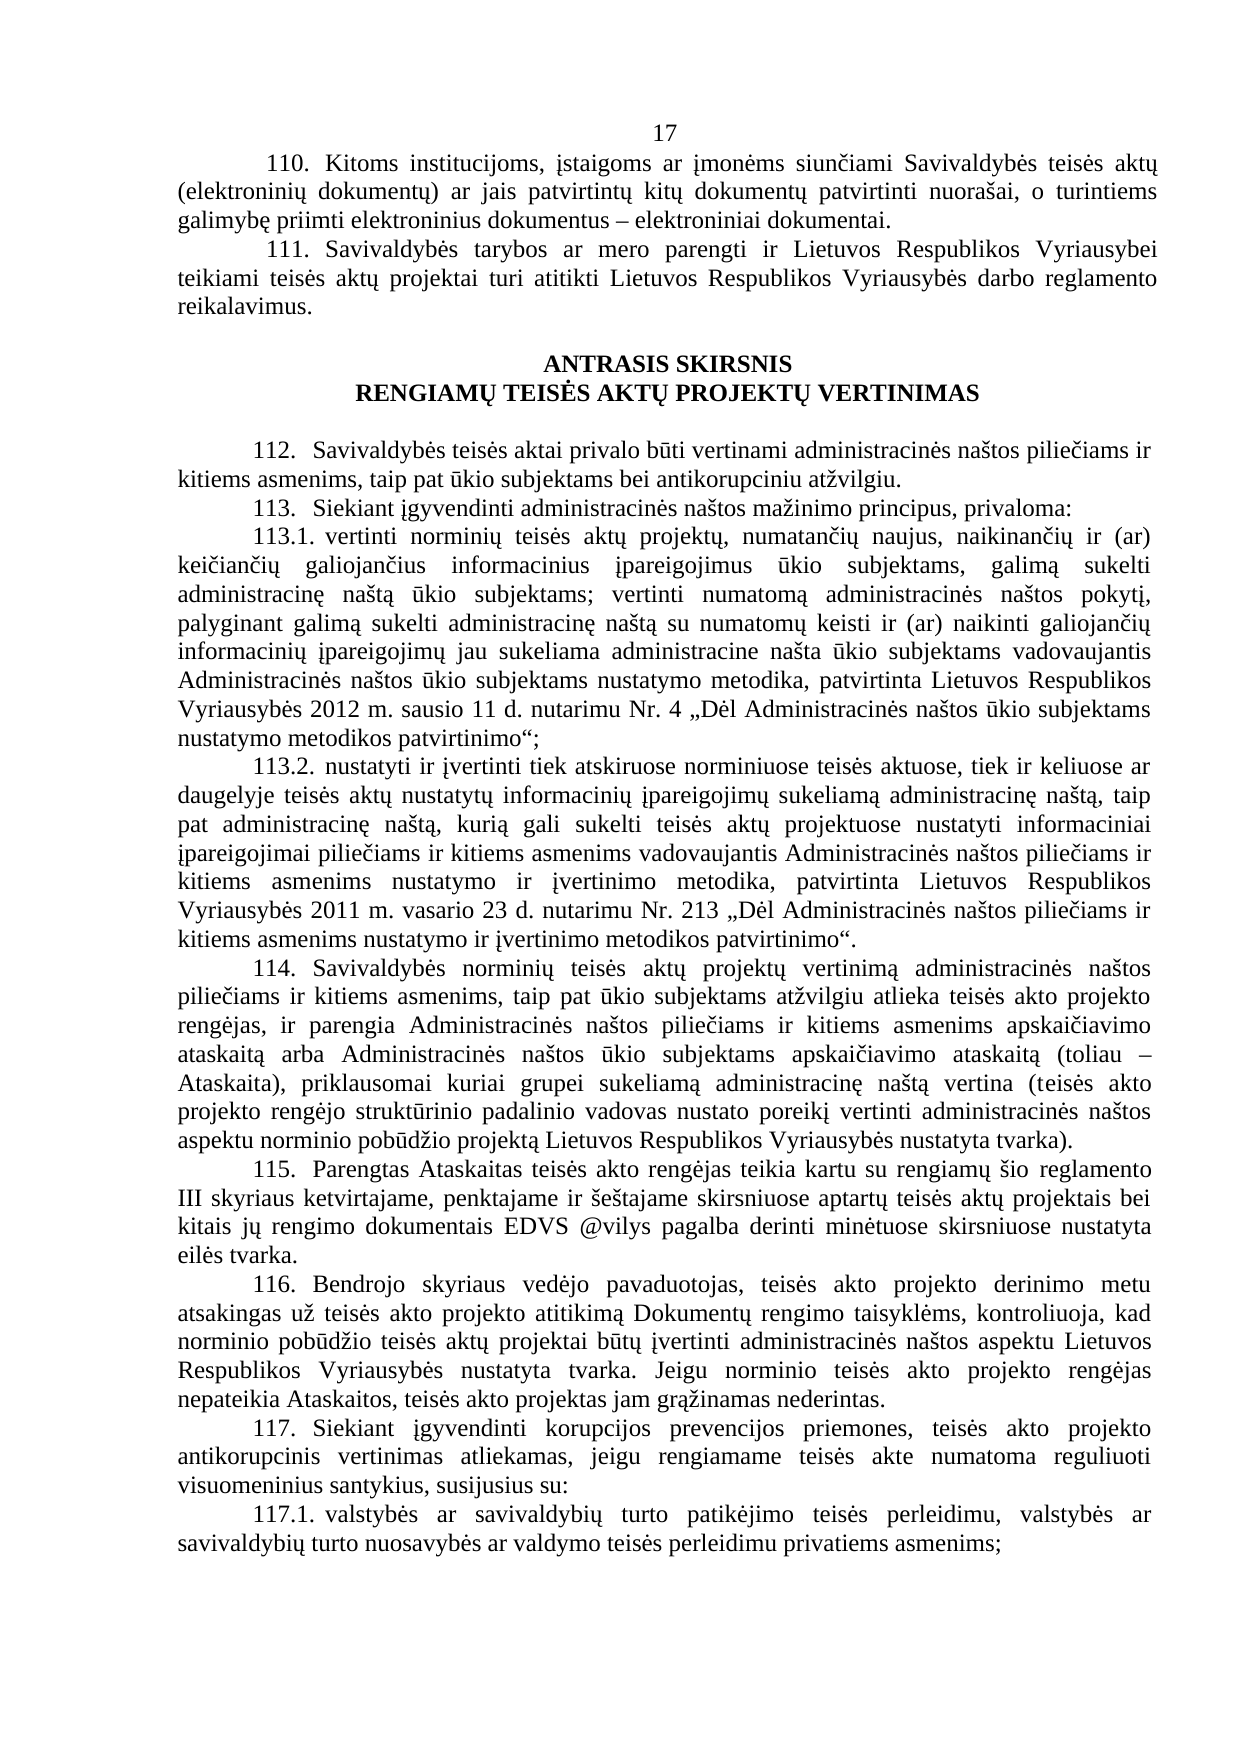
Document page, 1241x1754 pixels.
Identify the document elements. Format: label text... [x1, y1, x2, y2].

text 117.1. valstybės ar savivaldybių turto patikėjimo teisės perleidimu, valstybės ar savivaldybių turto nuosavybės ar valdymo teisės perleidimu privatiems asmenims; [177, 1499, 1152, 1556]
text 113.1. vertinti norminių teisės aktų projektų, numatančių naujus, naikinančių ir (ar) keičiančių galiojančius informacinius įpareigojimus ūkio subjektams, galimą sukelti administracinę naštą ūkio subjektams; vertinti numatomą administracinės naštos pokytį, palyginant galimą sukelti administracinę naštą su numatomų keisti ir (ar) naikinti galiojančių informacinių įpareigojimų jau sukeliama administracine našta ūkio subjektams vadovaujantis Administracinės naštos ūkio subjektams nustatymo metodika, patvirtinta Lietuvos Respublikos Vyriausybės 2012 m. sausio 11 d. nutarimu Nr. 4 „Dėl Administracinės naštos ūkio subjektams nustatymo metodikos patvirtinimo“; [177, 521, 1152, 751]
text RENGIAMŲ TEISĖS AKTŲ PROJEKTŲ VERTINIMAS [177, 378, 1158, 406]
text 111. Savivaldybės tarybos ar mero parengti ir Lietuvos Respublikos Vyriausybei teikiami teisės aktų projektai turi atitikti Lietuvos Respublikos Vyriausybės darbo reglamento reikalavimus. [177, 234, 1158, 320]
text 116. Bendrojo skyriaus vedėjo pavaduotojas, teisės akto projekto derinimo metu atsakingas už teisės akto projekto atitikimą Dokumentų rengimo taisyklėms, kontroliuoja, kad norminio pobūdžio teisės aktų projektai būtų įvertinti administracinės naštos aspektu Lietuvos Respublikos Vyriausybės nustatyta tvarka. Jeigu norminio teisės akto projekto rengėjas nepateikia Ataskaitos, teisės akto projektas jam grąžinamas nederintas. [177, 1269, 1152, 1413]
text 114. Savivaldybės norminių teisės aktų projektų vertinimą administracinės naštos piliečiams ir kitiems asmenims, taip pat ūkio subjektams atžvilgiu atlieka teisės akto projekto rengėjas, ir parengia Administracinės naštos piliečiams ir kitiems asmenims apskaičiavimo ataskaitą arba Administracinės naštos ūkio subjektams apskaičiavimo ataskaitą (toliau – Ataskaita), priklausomai kuriai grupei sukeliamą administracinę naštą vertina (teisės akto projekto rengėjo struktūrinio padalinio vadovas nustato poreikį vertinti administracinės naštos aspektu norminio pobūdžio projektą Lietuvos Respublikos Vyriausybės nustatyta tvarka). [177, 953, 1152, 1154]
text 117. Siekiant įgyvendinti korupcijos prevencijos priemones, teisės akto projekto antikorupcinis vertinimas atliekamas, jeigu rengiamame teisės akte numatoma reguliuoti visuomeninius santykius, susijusius su: [177, 1413, 1152, 1499]
text 112. Savivaldybės teisės aktai privalo būti vertinami administracinės naštos piliečiams ir kitiems asmenims, taip pat ūkio subjektams bei antikorupciniu atžvilgiu. [177, 435, 1152, 493]
text 115. Parengtas Ataskaitas teisės akto rengėjas teikia kartu su rengiamų šio reglamento III skyriaus ketvirtajame, penktajame ir šeštajame skirsniuose aptartų teisės aktų projektais bei kitais jų rengimo dokumentais EDVS @vilys pagalba derinti minėtuose skirsniuose nustatyta eilės tvarka. [177, 1154, 1152, 1269]
text 113.2. nustatyti ir įvertinti tiek atskiruose norminiuose teisės aktuose, tiek ir keliuose ar daugelyje teisės aktų nustatytų informacinių įpareigojimų sukeliamą administracinę naštą, taip pat administracinę naštą, kurią gali sukelti teisės aktų projektuose nustatyti informaciniai įpareigojimai piliečiams ir kitiems asmenims vadovaujantis Administracinės naštos piliečiams ir kitiems asmenims nustatymo ir įvertinimo metodika, patvirtinta Lietuvos Respublikos Vyriausybės 2011 m. vasario 23 d. nutarimu Nr. 213 „Dėl Administracinės naštos piliečiams ir kitiems asmenims nustatymo ir įvertinimo metodikos patvirtinimo“. [177, 751, 1152, 953]
text ANTRASIS SKIRSNIS [177, 349, 1158, 378]
text 110. Kitoms institucijoms, įstaigoms ar įmonėms siunčiami Savivaldybės teisės aktų (elektroninių dokumentų) ar jais patvirtintų kitų dokumentų patvirtinti nuorašai, o turintiems galimybę priimti elektroninius dokumentus – elektroniniai dokumentai. [177, 148, 1158, 234]
text 113. Siekiant įgyvendinti administracinės naštos mažinimo principus, privaloma: [177, 493, 1152, 521]
